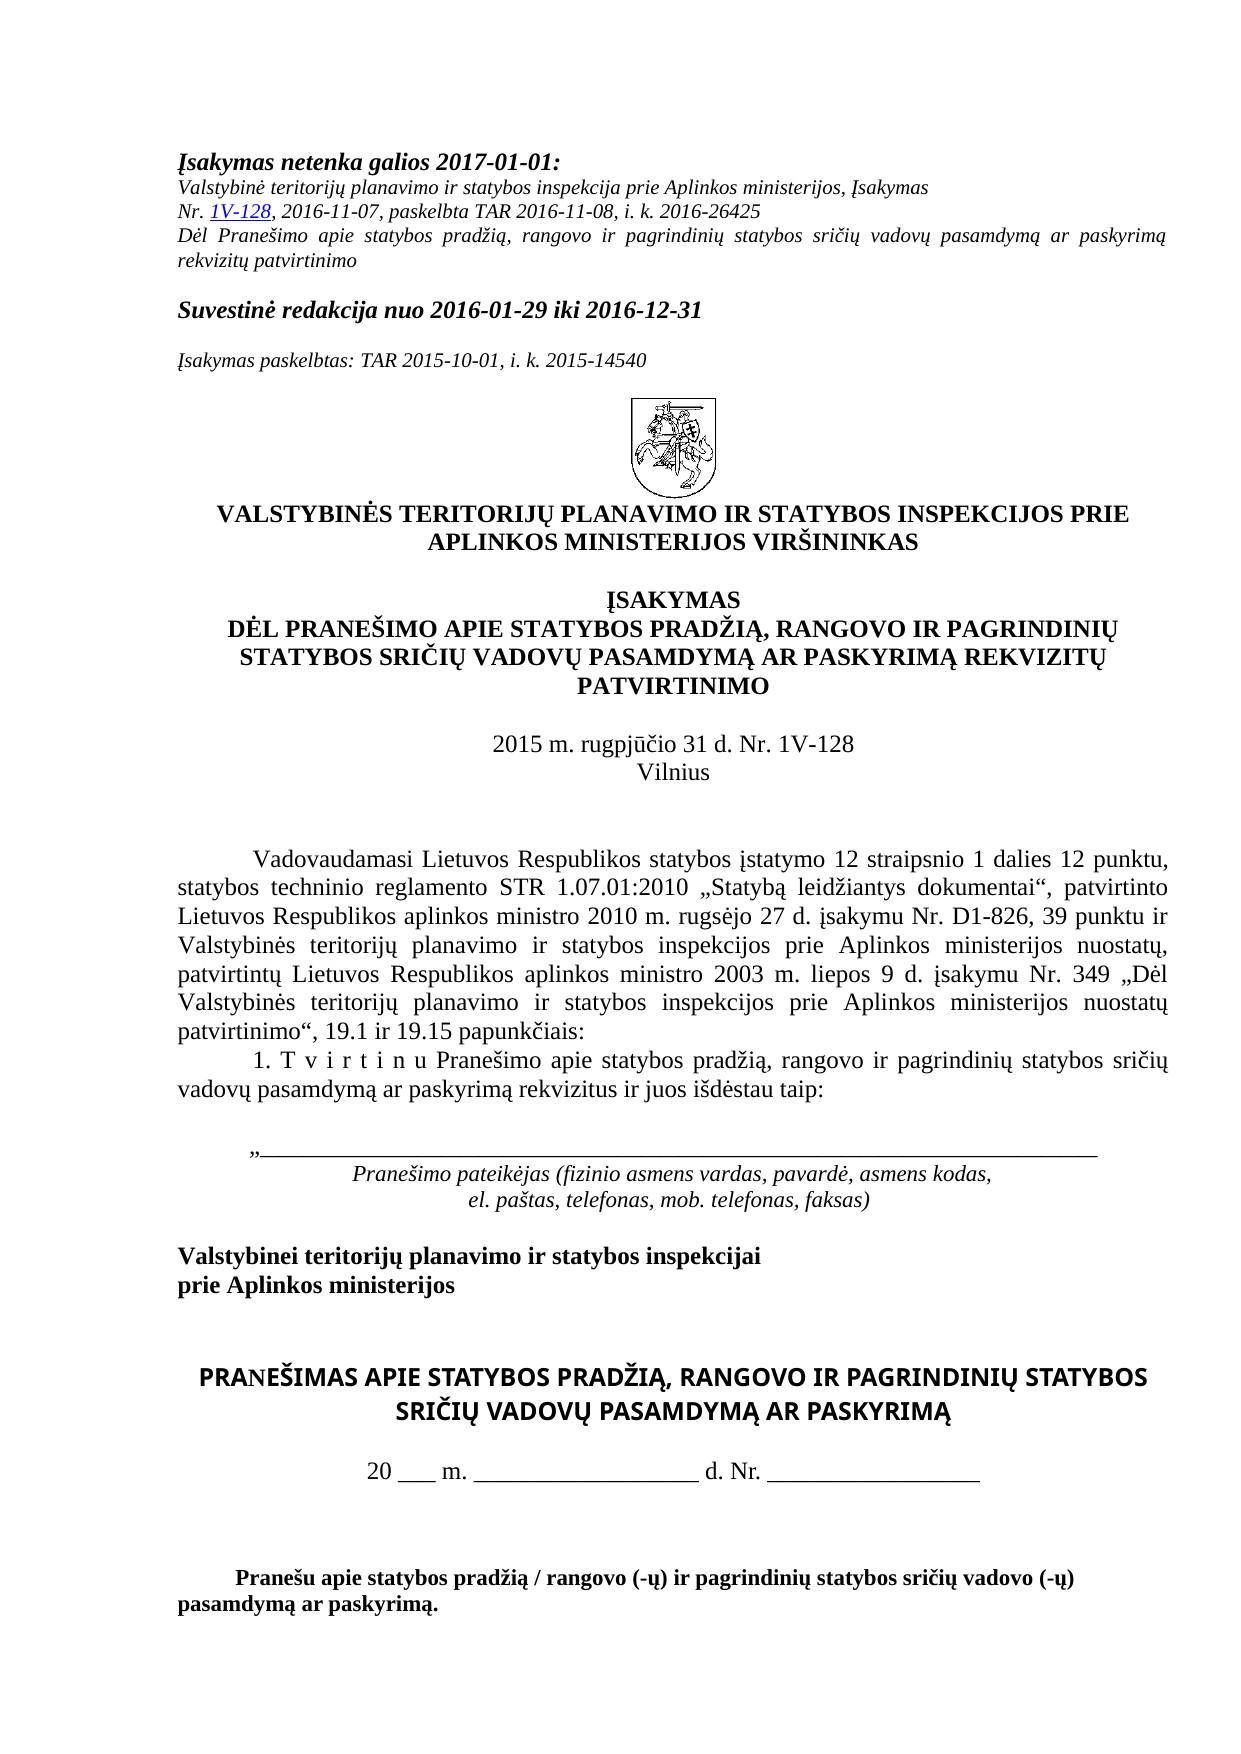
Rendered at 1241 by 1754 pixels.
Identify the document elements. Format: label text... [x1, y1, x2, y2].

text Vilnius [177, 757, 1169, 786]
text Pranešimo pateikėjas (fizinio asmens vardas, pavardė, asmens kodas, [177, 1160, 1169, 1186]
text Nr. 1V-128, 2016-11-07, paskelbta TAR 2016-11-08, i. k. 2016-26425 [177, 199, 1169, 223]
text ĮSAKYMAS [177, 585, 1169, 614]
text Valstybinė teritorijų planavimo ir statybos inspekcija prie Aplinkos ministerijos, Įsakymas [177, 175, 1169, 199]
text el. paštas, telefonas, mob. telefonas, faksas) [177, 1186, 1169, 1213]
text prie Aplinkos ministerijos [177, 1270, 1169, 1299]
text VALSTYBINĖS TERITORIJŲ PLANAVIMO IR STATYBOS INSPEKCIJOS PRIE APLINKOS MINISTERIJOS VIRŠININKAS [177, 499, 1169, 556]
text 1. T v i r t i n u Pranešimo apie statybos pradžią, rangovo ir pagrindinių statybos sričių vadovų pasamdymą ar paskyrimą rekvizitus ir juos išdėstau taip: [177, 1045, 1169, 1102]
text Įsakymas netenka galios 2017-01-01: [177, 147, 1169, 175]
text 2015 m. rugpjūčio 31 d. Nr. 1V-128 [177, 729, 1169, 757]
text Vadovaudamasi Lietuvos Respublikos statybos įstatymo 12 straipsnio 1 dalies 12 punktu, statybos techninio reglamento STR 1.07.01:2010 „Statybą leidžiantys dokumentai“, patvirtinto Lietuvos Respublikos aplinkos ministro 2010 m. rugsėjo 27 d. įsakymu Nr. D1-826, 39 punktu ir Valstybinės teritorijų planavimo ir statybos inspekcijos prie Aplinkos ministerijos nuostatų, patvirtintų Lietuvos Respublikos aplinkos ministro 2003 m. liepos 9 d. įsakymu Nr. 349 „Dėl Valstybinės teritorijų planavimo ir statybos inspekcijos prie Aplinkos ministerijos nuostatų patvirtinimo“, 19.1 ir 19.15 papunkčiais: [177, 844, 1169, 1045]
text Suvestinė redakcija nuo 2016-01-29 iki 2016-12-31 [177, 296, 1169, 324]
text PraNešimas apie statybos pradžią, rangovo ir pagrindinių statybos sričių vadovų pasamdymą ar paskyrimą [177, 1359, 1169, 1427]
text Dėl Pranešimo apie statybos pradžią, rangovo ir pagrindinių statybos sričių vadovų pasamdymą ar paskyrimą rekvizitų patvirtinimo [177, 223, 1169, 272]
text Valstybinei teritorijų planavimo ir statybos inspekcijai [177, 1241, 1169, 1270]
text Pranešu apie statybos pradžią / rangovo (-ų) ir pagrindinių statybos sričių vadovo (-ų) pasamdymą ar paskyrimą. [177, 1564, 1169, 1617]
text DĖL PRANEŠIMO APIE STATYBOS PRADŽIĄ, RANGOVO IR PAGRINDINIŲ STATYBOS SRIČIŲ VADOVŲ PASAMDYMĄ AR PASKYRIMĄ REKVIZITŲ PATVIRTINIMO [177, 614, 1169, 700]
text Įsakymas paskelbtas: TAR 2015-10-01, i. k. 2015-14540 [177, 348, 1169, 372]
text „___________________________________________________________________ [177, 1131, 1169, 1160]
text 20 ___ m. __________________ d. Nr. _________________ [177, 1456, 1169, 1485]
